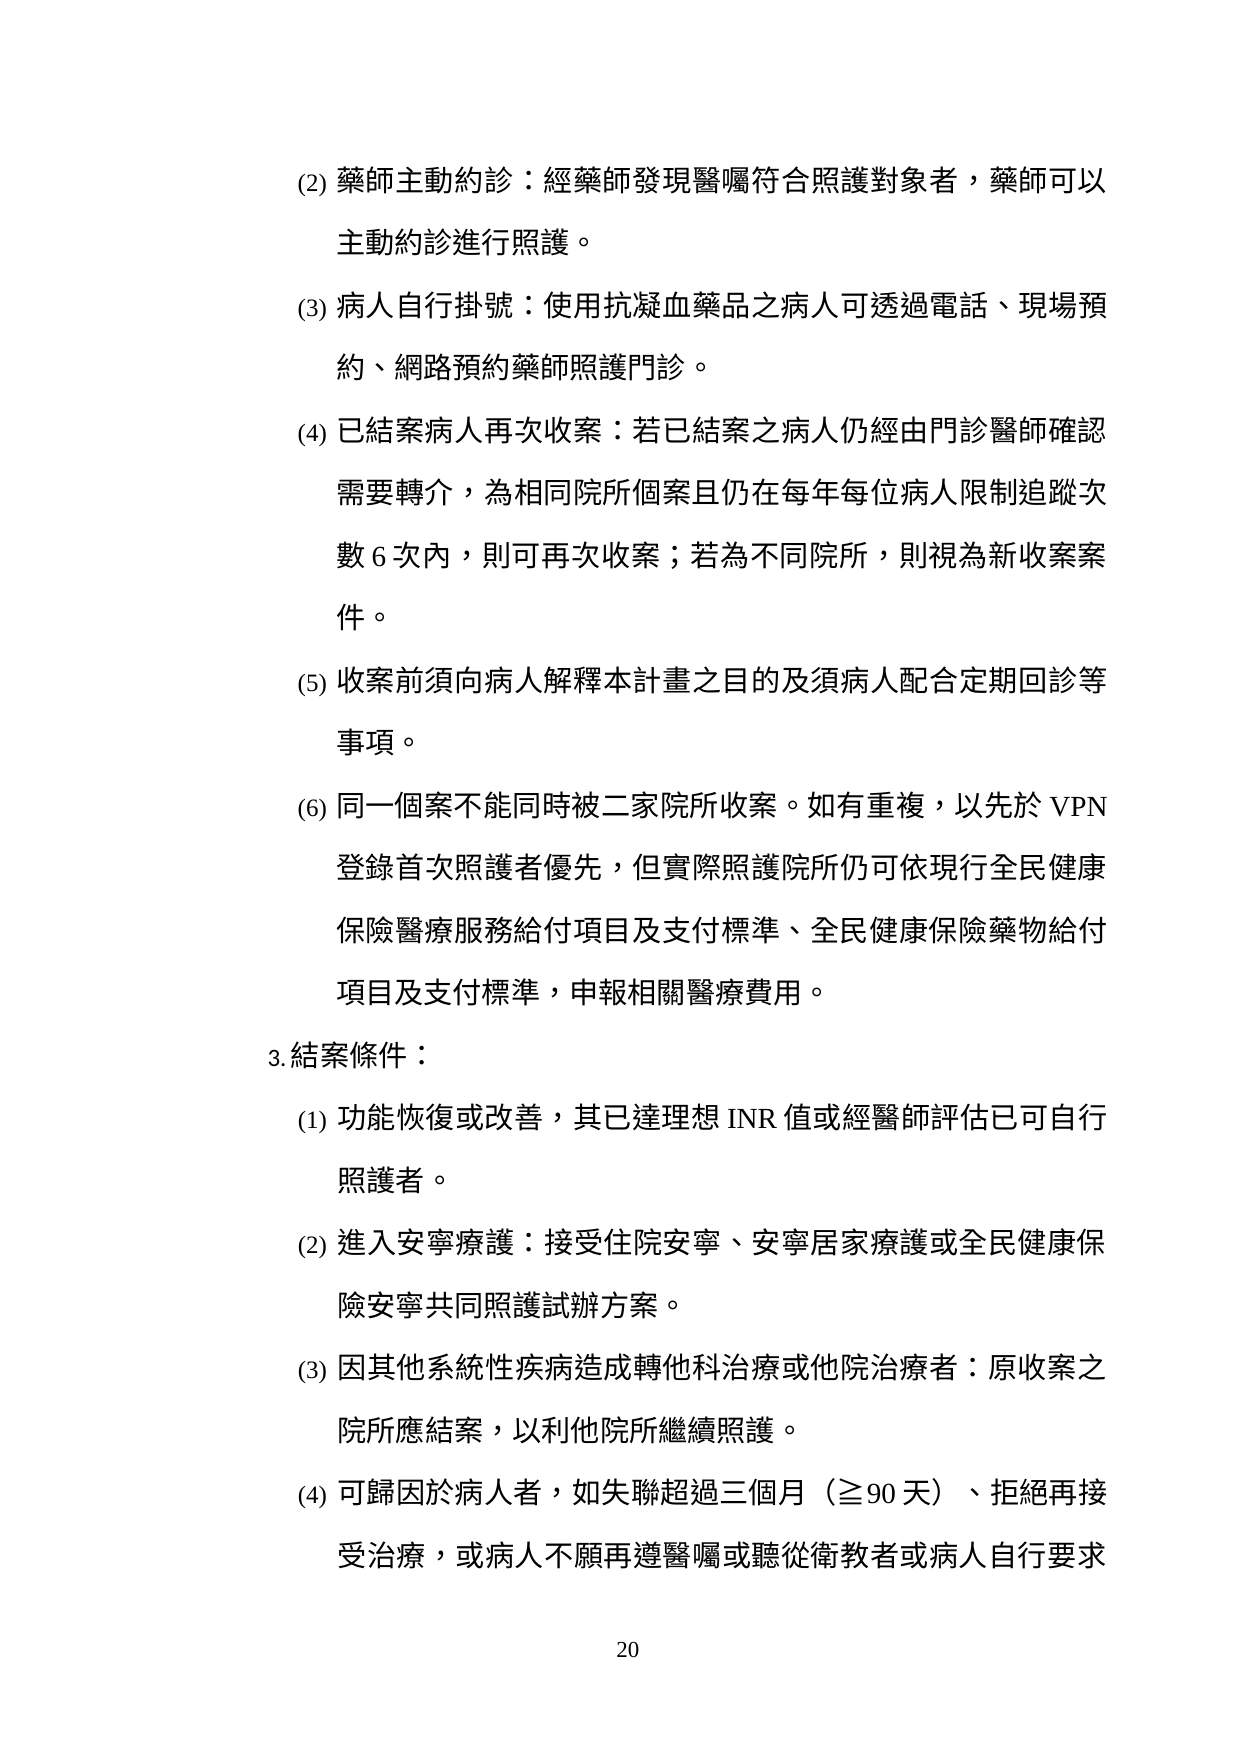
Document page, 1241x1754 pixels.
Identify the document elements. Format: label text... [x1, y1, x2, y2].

list 收案前須向病人解釋本計畫之目的及須病人配合定期回診等事項。 [297, 637, 1107, 762]
list 結案條件： [267, 1012, 1107, 1074]
list 同一個案不能同時被二家院所收案。如有重複，以先於VPN登錄首次照護者優先，但實際照護院所仍可依現行全民健康保險醫療服務給付項目及支付標準、全民健康保險藥物給付項目及支付標準，申報相關醫療費用。 [297, 762, 1107, 1012]
list 可歸因於病人者，如失聯超過三個月（≧90天）、拒絕再接受治療，或病人不願再遵醫囑或聽從衛教者或病人自行要求 [298, 1449, 1107, 1574]
list 病人自行掛號：使用抗凝血藥品之病人可透過電話、現場預約、網路預約藥師照護門診。 [297, 262, 1107, 387]
list 進入安寧療護：接受住院安寧、安寧居家療護或全民健康保險安寧共同照護試辦方案。 [298, 1199, 1107, 1324]
list 因其他系統性疾病造成轉他科治療或他院治療者：原收案之院所應結案，以利他院所繼續照護。 [298, 1324, 1107, 1449]
list 已結案病人再次收案：若已結案之病人仍經由門診醫師確認需要轉介，為相同院所個案且仍在每年每位病人限制追蹤次數6次內，則可再次收案；若為不同院所，則視為新收案案件。 [297, 387, 1107, 637]
list 功能恢復或改善，其已達理想INR值或經醫師評估已可自行照護者。 [298, 1074, 1107, 1199]
list 藥師主動約診：經藥師發現醫囑符合照護對象者，藥師可以主動約診進行照護。 [297, 137, 1107, 262]
